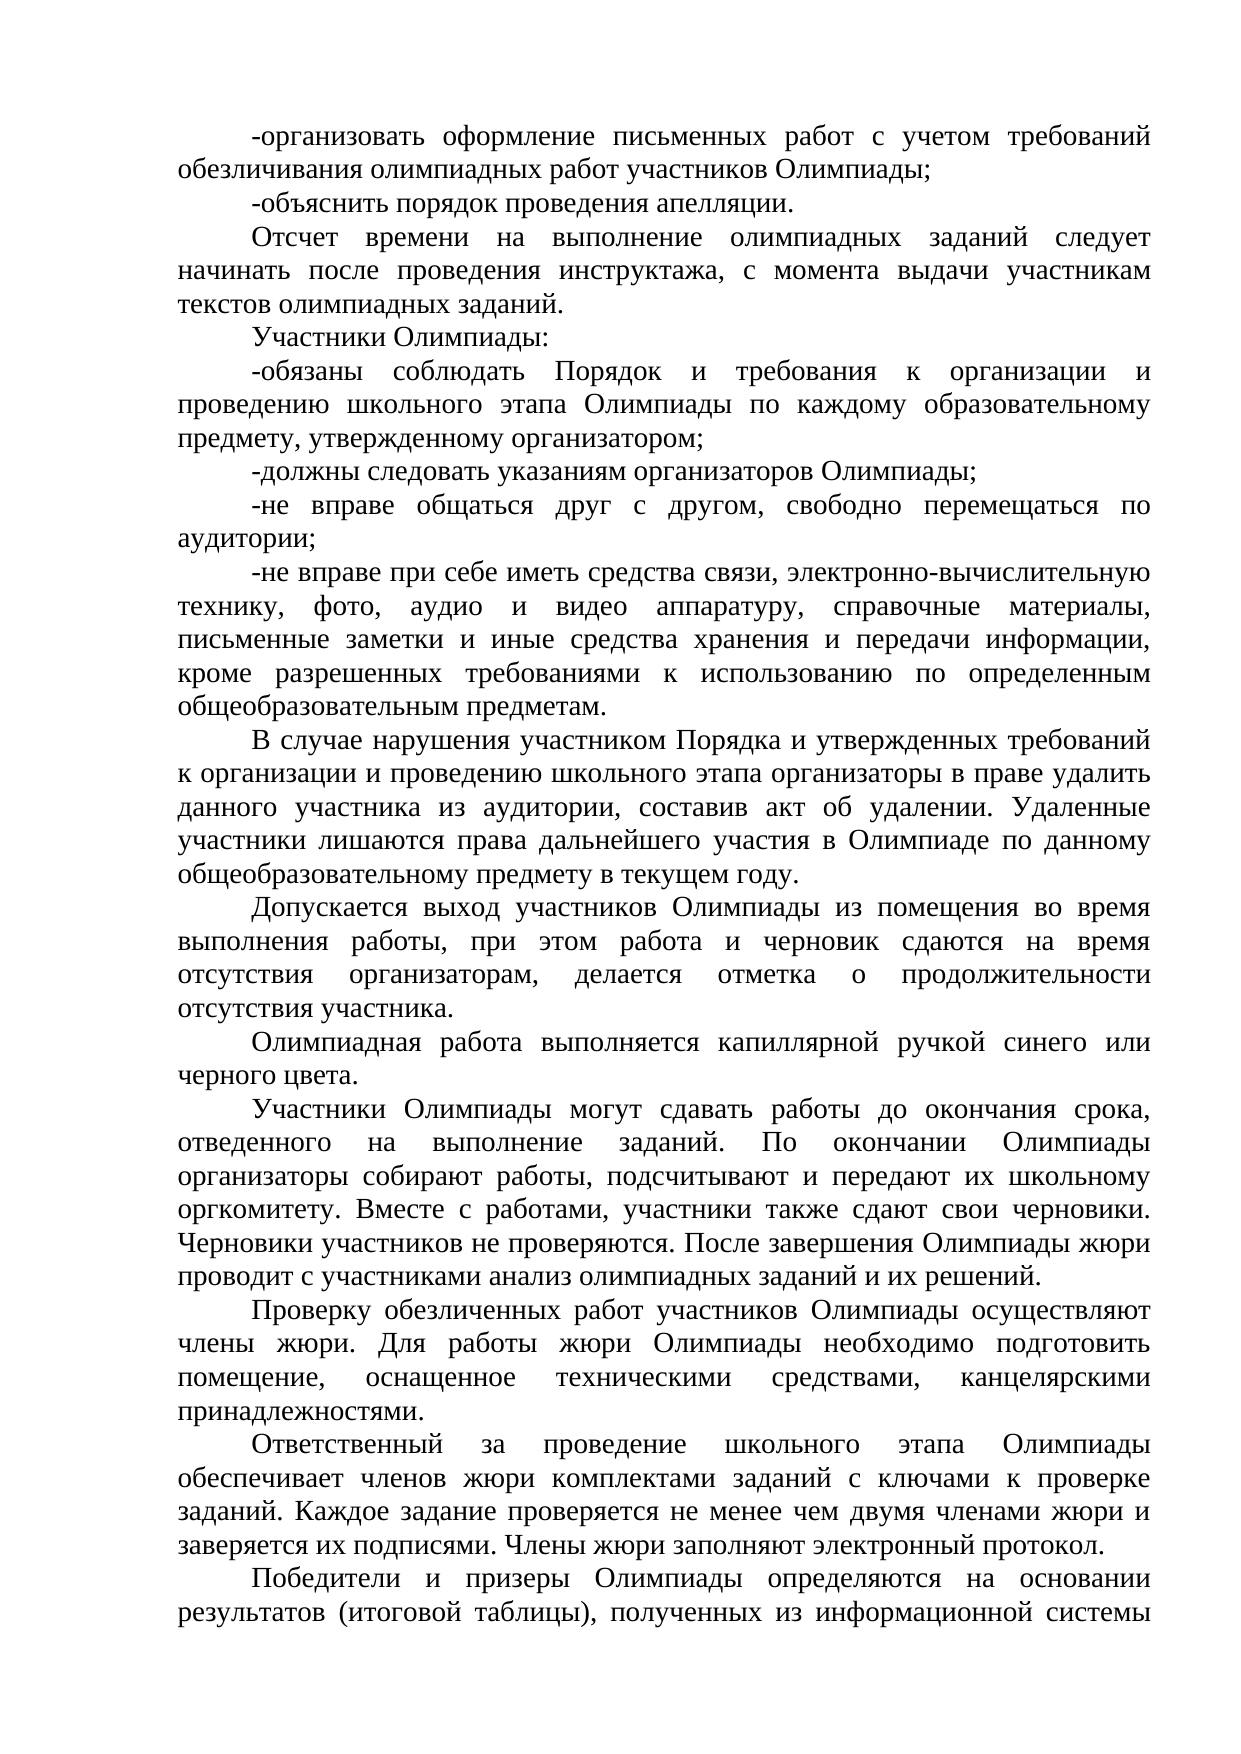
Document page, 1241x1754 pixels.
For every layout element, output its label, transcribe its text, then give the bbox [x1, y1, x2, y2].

text -объяснить порядок проведения апелляции. [177, 185, 1152, 219]
text Проверку обезличенных работ участников Олимпиады осуществляют члены жюри. Для работы жюри Олимпиады необходимо подготовить помещение, оснащенное техническими средствами, канцелярскими принадлежностями. [177, 1292, 1152, 1426]
text -не вправе общаться друг с другом, свободно перемещаться по аудитории; [177, 487, 1152, 554]
text Победители и призеры Олимпиады определяются на основании результатов (итоговой таблицы), полученных из информационной системы [177, 1560, 1152, 1627]
text В случае нарушения участником Порядка и утвержденных требований к организации и проведению школьного этапа организаторы в праве удалить данного участника из аудитории, составив акт об удалении. Удаленные участники лишаются права дальнейшего участия в Олимпиаде по данному общеобразовательному предмету в текущем году. [177, 722, 1152, 889]
text Отсчет времени на выполнение олимпиадных заданий следует начинать после проведения инструктажа, с момента выдачи участникам текстов олимпиадных заданий. [177, 219, 1152, 319]
text -не вправе при себе иметь средства связи, электронно-вычислительную технику, фото, аудио и видео аппаратуру, справочные материалы, письменные заметки и иные средства хранения и передачи информации, кроме разрешенных требованиями к использованию по определенным общеобразовательным предметам. [177, 554, 1152, 722]
text Ответственный за проведение школьного этапа Олимпиады обеспечивает членов жюри комплектами заданий с ключами к проверке заданий. Каждое задание проверяется не менее чем двумя членами жюри и заверяется их подписями. Члены жюри заполняют электронный протокол. [177, 1426, 1152, 1560]
text Олимпиадная работа выполняется капиллярной ручкой синего или черного цвета. [177, 1024, 1152, 1091]
text -обязаны соблюдать Порядок и требования к организации и проведению школьного этапа Олимпиады по каждому образовательному предмету, утвержденному организатором; [177, 353, 1152, 453]
text Участники Олимпиады: [177, 319, 1152, 353]
text Допускается выход участников Олимпиады из помещения во время выполнения работы, при этом работа и черновик сдаются на время отсутствия организаторам, делается отметка о продолжительности отсутствия участника. [177, 889, 1152, 1024]
text -должны следовать указаниям организаторов Олимпиады; [177, 453, 1152, 487]
text -организовать оформление письменных работ с учетом требований обезличивания олимпиадных работ участников Олимпиады; [177, 118, 1152, 185]
text Участники Олимпиады могут сдавать работы до окончания срока, отведенного на выполнение заданий. По окончании Олимпиады организаторы собирают работы, подсчитывают и передают их школьному оргкомитету. Вместе с работами, участники также сдают свои черновики. Черновики участников не проверяются. После завершения Олимпиады жюри проводит с участниками анализ олимпиадных заданий и их решений. [177, 1091, 1152, 1292]
